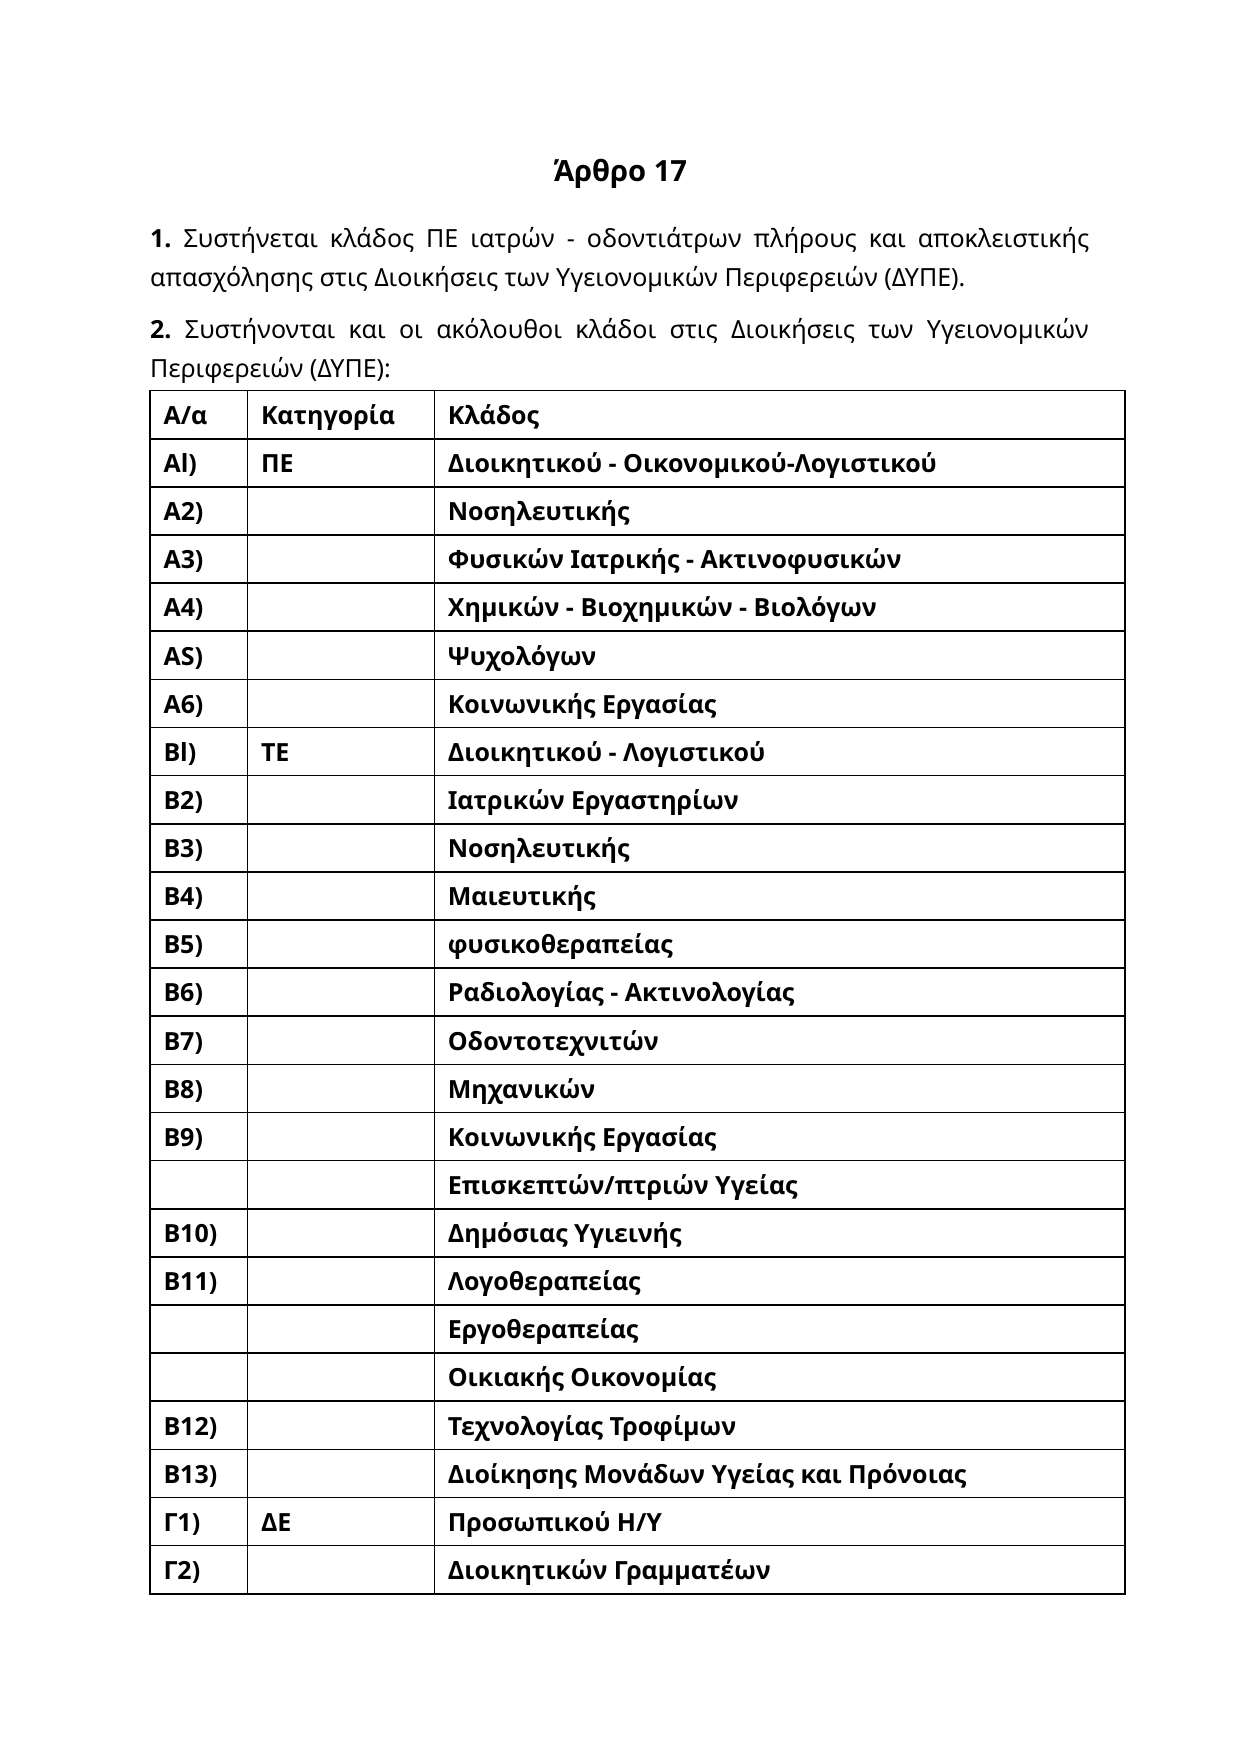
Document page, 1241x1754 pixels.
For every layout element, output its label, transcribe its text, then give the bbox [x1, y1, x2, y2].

table_cell [248, 873, 434, 919]
table_cell [248, 1546, 434, 1593]
table_cell Δημόσιας Υγιεινής [435, 1210, 1124, 1256]
text 2. Συστήνονται και οι ακόλουθοι κλάδοι στις Διοικήσεις των Υγειονομικών Περιφερειών (ΔΥΠΕ): [150, 311, 1090, 385]
table_cell A6) [151, 680, 247, 727]
table_cell B2) [151, 776, 247, 823]
table_cell [248, 632, 434, 678]
table_cell [151, 1306, 247, 1352]
table_cell AS) [151, 632, 247, 678]
table_cell Προσωπικού Η/Υ [435, 1498, 1124, 1545]
table_cell ΔΕ [248, 1498, 434, 1545]
subtitle Άρθρο 17 [150, 150, 1090, 190]
table_cell [248, 1113, 434, 1160]
table_cell [248, 680, 434, 727]
table_cell [151, 1161, 247, 1208]
table_cell B4) [151, 873, 247, 919]
table_cell Διοικητικών Γραμματέων [435, 1546, 1124, 1593]
table_header Κατηγορία [248, 391, 434, 438]
table_cell [248, 488, 434, 534]
table_cell Χημικών - Βιοχημικών - Βιολόγων [435, 584, 1124, 630]
table_cell [248, 776, 434, 823]
table_cell ΠΕ [248, 440, 434, 486]
table_cell B6) [151, 969, 247, 1015]
table_cell B11) [151, 1258, 247, 1304]
table_cell Εργοθεραπείας [435, 1306, 1124, 1352]
table_cell [248, 1017, 434, 1063]
table_cell [248, 1161, 434, 1208]
table_cell Επισκεπτών/πτριών Υγείας [435, 1161, 1124, 1208]
table_cell Τεχνολογίας Τροφίμων [435, 1402, 1124, 1448]
table_cell B8) [151, 1065, 247, 1112]
table_cell A3) [151, 536, 247, 582]
table_cell [248, 1306, 434, 1352]
table_cell Ψυχολόγων [435, 632, 1124, 678]
table_cell Μαιευτικής [435, 873, 1124, 919]
table_cell A2) [151, 488, 247, 534]
table_cell Διοικητικού - Λογιστικού [435, 728, 1124, 775]
table_cell Bl) [151, 728, 247, 775]
table_header Α/α [151, 391, 247, 438]
table_cell B5) [151, 921, 247, 967]
table_cell B9) [151, 1113, 247, 1160]
table_cell [248, 969, 434, 1015]
table_cell B13) [151, 1450, 247, 1497]
table_cell Διοικητικού - Οικονομικού-Λογιστικού [435, 440, 1124, 486]
table_cell [248, 536, 434, 582]
table_cell [151, 1354, 247, 1400]
table_cell Β7) [151, 1017, 247, 1063]
table_cell Al) [151, 440, 247, 486]
table_cell B3) [151, 825, 247, 871]
table_cell [248, 1450, 434, 1497]
table_cell Φυσικών Ιατρικής - Ακτινοφυσικών [435, 536, 1124, 582]
table_cell [248, 825, 434, 871]
table_cell Γ1) [151, 1498, 247, 1545]
table_cell [248, 921, 434, 967]
table_cell [248, 584, 434, 630]
table_cell [248, 1210, 434, 1256]
table_cell Νοσηλευτικής [435, 488, 1124, 534]
table_cell Λογοθεραπείας [435, 1258, 1124, 1304]
table_cell [248, 1354, 434, 1400]
table_cell B10) [151, 1210, 247, 1256]
table_cell Κοινωνικής Εργασίας [435, 1113, 1124, 1160]
table_cell Ιατρικών Εργαστηρίων [435, 776, 1124, 823]
table_header Κλάδος [435, 391, 1124, 438]
table_cell Οικιακής Οικονομίας [435, 1354, 1124, 1400]
table_cell A4) [151, 584, 247, 630]
table_cell Γ2) [151, 1546, 247, 1593]
table_cell Διοίκησης Μονάδων Υγείας και Πρόνοιας [435, 1450, 1124, 1497]
table_cell B12) [151, 1402, 247, 1448]
table_cell Νοσηλευτικής [435, 825, 1124, 871]
table_cell Κοινωνικής Εργασίας [435, 680, 1124, 727]
table_cell Ραδιολογίας - Ακτινολογίας [435, 969, 1124, 1015]
table_cell [248, 1065, 434, 1112]
table_cell TE [248, 728, 434, 775]
table_cell φυσικοθεραπείας [435, 921, 1124, 967]
text 1. Συστήνεται κλάδος ΠΕ ιατρών - οδοντιάτρων πλήρους και αποκλειστικής απασχόλησης στις Διοικήσεις των Υγειονομικών Περιφερειών (ΔΥΠΕ). [150, 221, 1090, 294]
table_cell [248, 1402, 434, 1448]
table_cell Μηχανικών [435, 1065, 1124, 1112]
table_cell Οδοντοτεχνιτών [435, 1017, 1124, 1063]
table_cell [248, 1258, 434, 1304]
